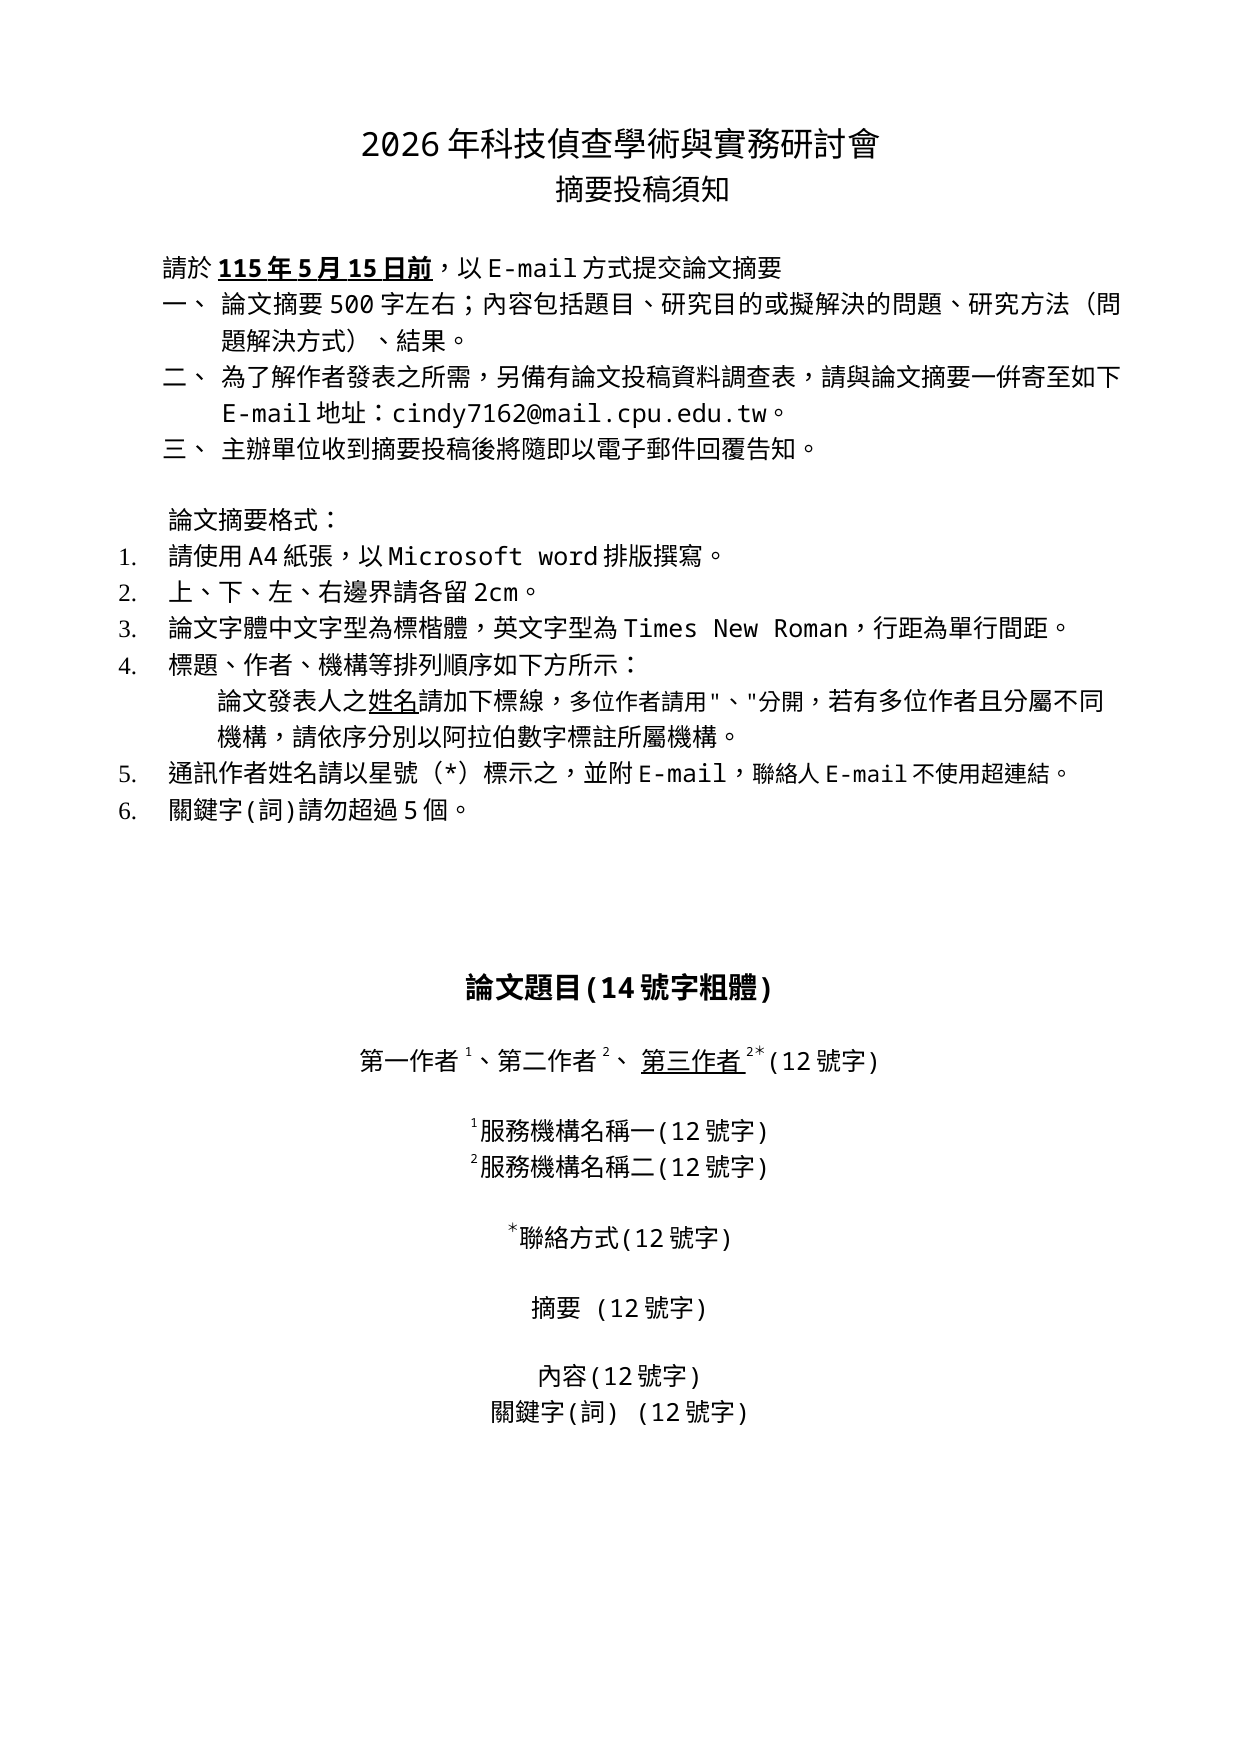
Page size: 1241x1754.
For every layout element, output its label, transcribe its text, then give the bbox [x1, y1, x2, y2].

text 2服務機構名稱二(12號字) [118, 1148, 1122, 1184]
text 內容(12號字) [118, 1356, 1122, 1392]
text 摘要投稿須知 [163, 167, 1122, 209]
text 論文題目(14號字粗體) [118, 965, 1122, 1007]
list 上、下、左、右邊界請各留2cm。 [118, 573, 1104, 609]
list 標題、作者、機構等排列順序如下方所示： [118, 645, 1104, 681]
list 通訊作者姓名請以星號（*）標示之，並附E-mail，聯絡人E-mail不使用超連結。 [118, 754, 1104, 790]
text ＊聯絡方式(12號字) [118, 1218, 1122, 1254]
list 為了解作者發表之所需，另備有論文投稿資料調查表，請與論文摘要一倂寄至如下E-mail地址：cindy7162@mail.cpu.edu.tw。 [162, 357, 1122, 430]
text 論文發表人之姓名請加下標線，多位作者請用"、"分開，若有多位作者且分屬不同機構，請依序分別以阿拉伯數字標註所屬機構。 [217, 681, 1104, 754]
list 論文字體中文字型為標楷體，英文字型為Times New Roman，行距為單行間距。 [118, 609, 1104, 645]
text 請於115年5月15日前，以E-mail方式提交論文摘要 [162, 248, 1122, 285]
list 主辦單位收到摘要投稿後將隨即以電子郵件回覆告知。 [162, 430, 1122, 466]
list 關鍵字(詞)請勿超過5個。 [118, 790, 1104, 826]
text 論文摘要格式： [118, 500, 1122, 536]
text 關鍵字(詞) (12號字) [118, 1392, 1122, 1428]
text 摘要 (12號字) [118, 1288, 1122, 1325]
text 第一作者1、第二作者2、 第三作者2＊(12號字) [118, 1041, 1122, 1077]
list 論文摘要500字左右；內容包括題目、研究目的或擬解決的問題、研究方法（問題解決方式）、結果。 [162, 285, 1122, 357]
list 請使用A4紙張，以Microsoft word排版撰寫。 [118, 536, 1104, 573]
text 1服務機構名稱一(12號字) [118, 1112, 1122, 1148]
text 2026年科技偵查學術與實務研討會 [118, 118, 1122, 167]
